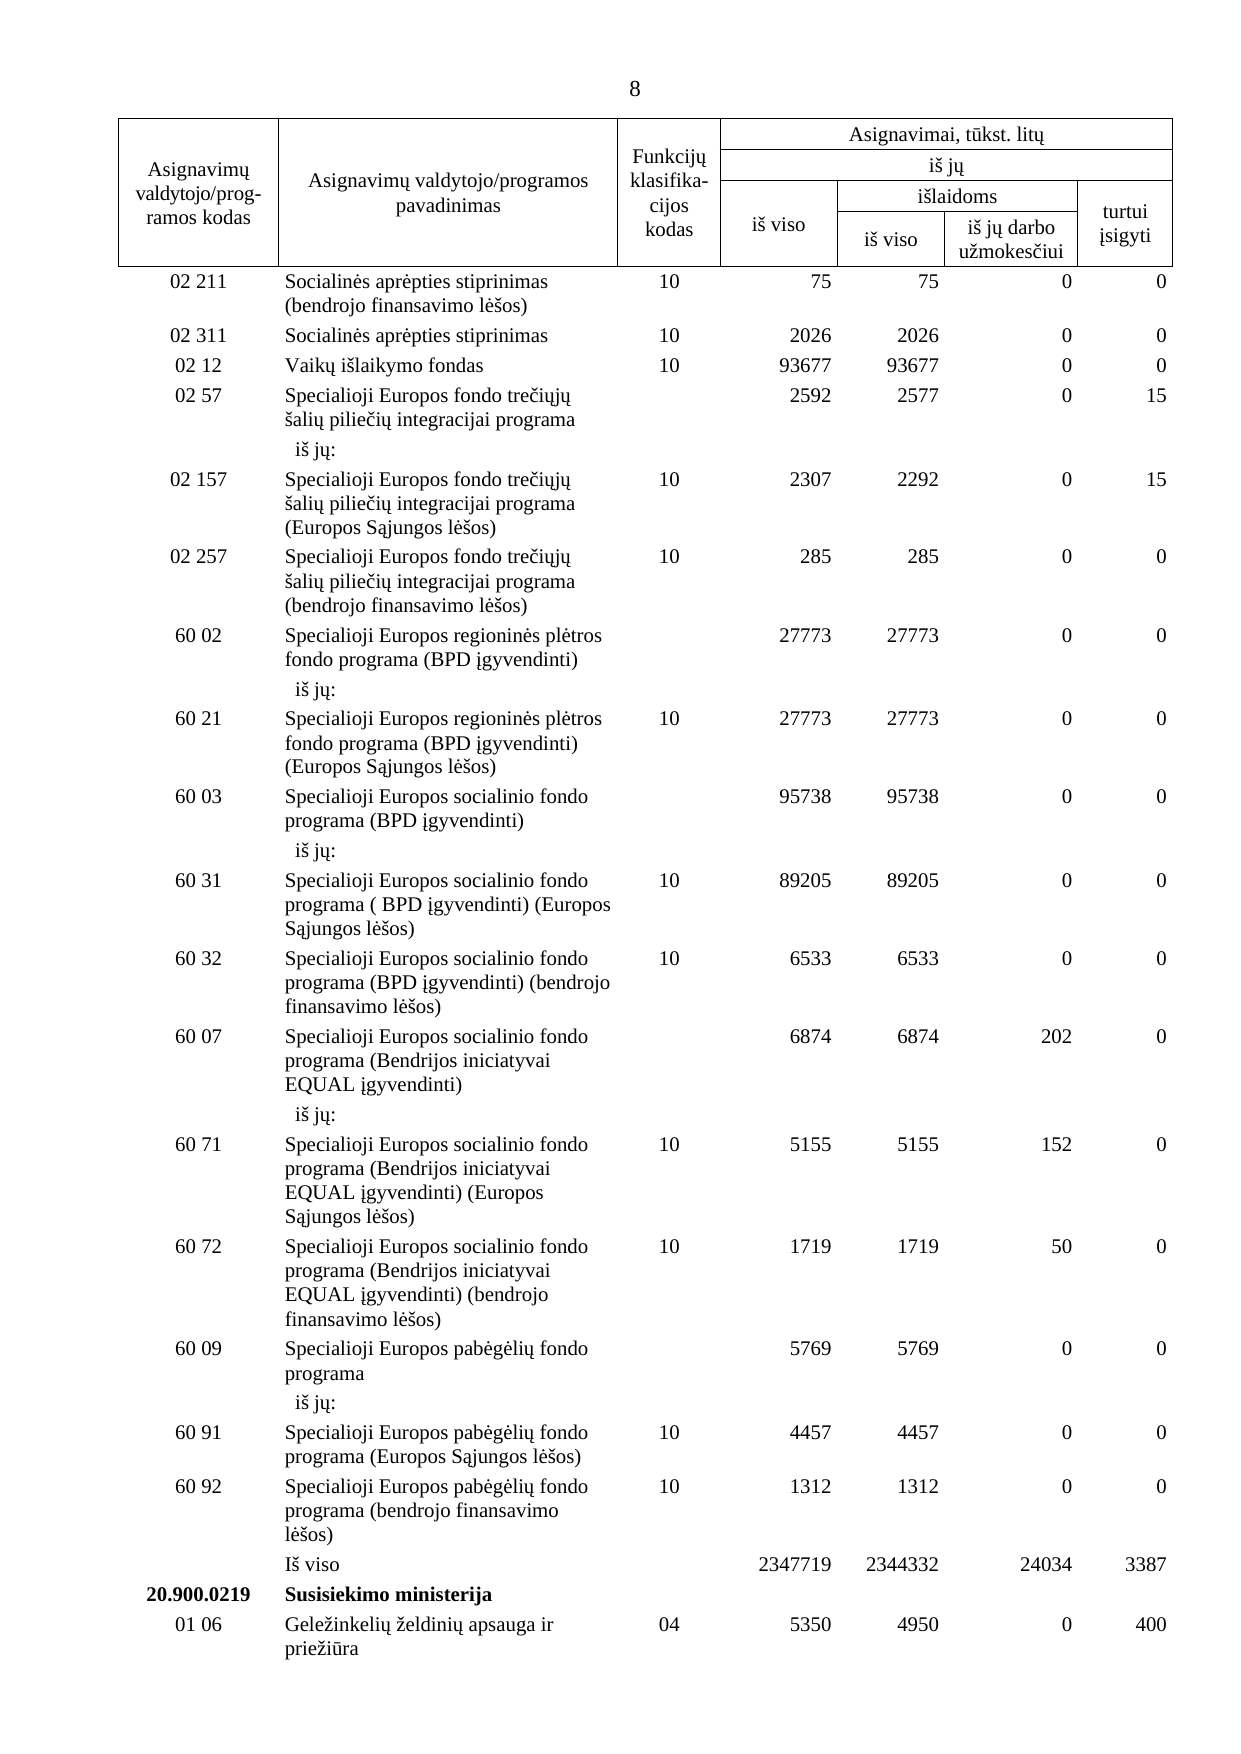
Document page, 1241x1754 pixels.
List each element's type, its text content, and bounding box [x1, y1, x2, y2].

table_cell [720, 1579, 837, 1609]
table_cell 10 [618, 267, 720, 320]
table_cell Specialioji Europos socialinio fondo programa (Bendrijos iniciatyvai EQUAL įgyvendinti) (Europos Sąjungos lėšos) [279, 1129, 618, 1231]
table_cell 285 [837, 542, 944, 619]
table_cell [1078, 835, 1172, 865]
table_cell 1312 [837, 1471, 944, 1549]
table_cell 6874 [720, 1021, 837, 1099]
table_cell 0 [945, 1334, 1078, 1387]
table_cell 202 [945, 1021, 1078, 1099]
table_cell [618, 434, 720, 463]
table_cell 60 09 [118, 1334, 278, 1387]
table_cell 0 [945, 865, 1078, 943]
table_cell iš jų [721, 150, 1172, 180]
table_cell iš jų: [279, 1099, 618, 1129]
table_cell 0 [1078, 1129, 1172, 1231]
table_cell 0 [945, 380, 1078, 434]
table_cell 0 [945, 350, 1078, 380]
table_cell [618, 1549, 720, 1579]
table_cell 60 91 [118, 1417, 278, 1471]
table_cell iš viso [838, 212, 944, 266]
table_cell iš jų: [279, 835, 618, 865]
table_cell [618, 1334, 720, 1387]
table_cell 27773 [837, 620, 944, 673]
table_cell Specialioji Europos fondo trečiųjų šalių piliečių integracijai programa (Europos Sąjungos lėšos) [279, 464, 618, 542]
table_cell 5155 [720, 1129, 837, 1231]
table_cell 5155 [837, 1129, 944, 1231]
table_cell 3387 [1078, 1549, 1172, 1579]
table_cell Geležinkelių želdinių apsauga ir priežiūra [279, 1609, 618, 1663]
table_cell [720, 434, 837, 463]
table_cell [1078, 434, 1172, 463]
table_cell turtui įsigyti [1078, 181, 1172, 266]
table_cell 10 [618, 1231, 720, 1333]
table_cell [618, 674, 720, 703]
table_cell 10 [618, 1471, 720, 1549]
table_cell 10 [618, 542, 720, 619]
table_cell [837, 674, 944, 703]
table_cell 02 211 [118, 267, 278, 320]
table_cell 02 157 [118, 464, 278, 542]
table_cell 0 [1078, 1231, 1172, 1333]
table_cell Iš viso [279, 1549, 618, 1579]
table_cell iš jų darbo užmokesčiui [945, 212, 1077, 266]
table_cell 0 [945, 1609, 1078, 1663]
table_cell 5769 [837, 1334, 944, 1387]
table_cell [1078, 1388, 1172, 1417]
table_cell 89205 [837, 865, 944, 943]
table_cell [720, 1099, 837, 1129]
table_cell Specialioji Europos socialinio fondo programa ( BPD įgyvendinti) (Europos Sąjungos lėšos) [279, 865, 618, 943]
table_cell Socialinės aprėpties stiprinimas (bendrojo finansavimo lėšos) [279, 267, 618, 320]
table_cell 93677 [837, 350, 944, 380]
table_header Asignavimų valdytojo/programos pavadinimas [279, 119, 617, 266]
table_cell Specialioji Europos pabėgėlių fondo programa (Europos Sąjungos lėšos) [279, 1417, 618, 1471]
table_cell 0 [1078, 542, 1172, 619]
table_cell 0 [1078, 1021, 1172, 1099]
table_cell 2026 [720, 320, 837, 350]
table_cell 0 [945, 781, 1078, 835]
table_cell Specialioji Europos pabėgėlių fondo programa [279, 1334, 618, 1387]
table_cell [618, 1388, 720, 1417]
table_cell 0 [945, 620, 1078, 673]
table_cell 1719 [837, 1231, 944, 1333]
table_cell Specialioji Europos fondo trečiųjų šalių piliečių integracijai programa (bendrojo finansavimo lėšos) [279, 542, 618, 619]
table_cell [837, 835, 944, 865]
table_cell 0 [1078, 620, 1172, 673]
table_cell [618, 781, 720, 835]
table_cell 0 [1078, 704, 1172, 781]
table_cell Specialioji Europos socialinio fondo programa (Bendrijos iniciatyvai EQUAL įgyvendinti) (bendrojo finansavimo lėšos) [279, 1231, 618, 1333]
table_cell Specialioji Europos socialinio fondo programa (BPD įgyvendinti) (bendrojo finansavimo lėšos) [279, 943, 618, 1021]
table_cell 0 [1078, 865, 1172, 943]
table_cell 60 92 [118, 1471, 278, 1549]
table_header Funkcijų klasifika-cijos kodas [618, 119, 720, 266]
table_cell 02 57 [118, 380, 278, 434]
table_cell 02 12 [118, 350, 278, 380]
table_cell 0 [945, 704, 1078, 781]
table_cell Specialioji Europos socialinio fondo programa (Bendrijos iniciatyvai EQUAL įgyvendinti) [279, 1021, 618, 1099]
table_cell [618, 380, 720, 434]
table_header Asignavimai, tūkst. litų [721, 119, 1172, 149]
table_cell Specialioji Europos pabėgėlių fondo programa (bendrojo finansavimo lėšos) [279, 1471, 618, 1549]
table_cell 01 06 [118, 1609, 278, 1663]
table_cell 5350 [720, 1609, 837, 1663]
table_cell Vaikų išlaikymo fondas [279, 350, 618, 380]
table_cell 4950 [837, 1609, 944, 1663]
table_cell 75 [837, 267, 944, 320]
table_cell [945, 674, 1078, 703]
table_cell 2592 [720, 380, 837, 434]
table_cell [945, 1099, 1078, 1129]
table_cell iš jų: [279, 1388, 618, 1417]
table_cell 0 [1078, 1471, 1172, 1549]
table_cell 60 32 [118, 943, 278, 1021]
table_cell Specialioji Europos regioninės plėtros fondo programa (BPD įgyvendinti) [279, 620, 618, 673]
table_cell 2577 [837, 380, 944, 434]
table_cell išlaidoms [838, 181, 1077, 211]
table_cell 2026 [837, 320, 944, 350]
table_cell 10 [618, 1129, 720, 1231]
table_cell 89205 [720, 865, 837, 943]
table_cell 0 [1078, 781, 1172, 835]
table_cell 60 21 [118, 704, 278, 781]
table_cell 60 07 [118, 1021, 278, 1099]
table_cell [618, 620, 720, 673]
table_cell [945, 1388, 1078, 1417]
table_cell 10 [618, 704, 720, 781]
table_cell 152 [945, 1129, 1078, 1231]
table_cell 0 [1078, 1334, 1172, 1387]
table_cell 6533 [720, 943, 837, 1021]
table_cell Specialioji Europos fondo trečiųjų šalių piliečių integracijai programa [279, 380, 618, 434]
table_cell 0 [945, 267, 1078, 320]
table_cell 0 [945, 1471, 1078, 1549]
table_cell 10 [618, 464, 720, 542]
table_cell 02 311 [118, 320, 278, 350]
table_cell 20.900.0219 [118, 1579, 278, 1609]
table_cell 6533 [837, 943, 944, 1021]
table_cell [945, 1579, 1078, 1609]
table_cell 1719 [720, 1231, 837, 1333]
table_cell [837, 1388, 944, 1417]
table_cell [618, 1099, 720, 1129]
table_cell 10 [618, 320, 720, 350]
table_cell 2344332 [837, 1549, 944, 1579]
table_cell 50 [945, 1231, 1078, 1333]
table_header Asignavimų valdytojo/prog-ramos kodas [119, 119, 278, 266]
table_cell 60 72 [118, 1231, 278, 1333]
table_cell 0 [945, 542, 1078, 619]
table_cell [618, 1021, 720, 1099]
table_cell Susisiekimo ministerija [279, 1579, 618, 1609]
table_cell 10 [618, 350, 720, 380]
table_cell iš jų: [279, 674, 618, 703]
table_cell [118, 1388, 278, 1417]
table_cell [837, 434, 944, 463]
table_cell 0 [945, 943, 1078, 1021]
table_cell 60 02 [118, 620, 278, 673]
table_cell 0 [1078, 350, 1172, 380]
table_cell [618, 835, 720, 865]
table_cell 27773 [720, 704, 837, 781]
table_cell [945, 835, 1078, 865]
table_cell 10 [618, 865, 720, 943]
table_cell 4457 [837, 1417, 944, 1471]
table_cell 10 [618, 943, 720, 1021]
table_cell 27773 [837, 704, 944, 781]
table_cell 0 [1078, 267, 1172, 320]
table_cell iš viso [721, 181, 837, 266]
table_cell iš jų: [279, 434, 618, 463]
table_cell 0 [945, 464, 1078, 542]
table_cell 1312 [720, 1471, 837, 1549]
table_cell 0 [1078, 320, 1172, 350]
table_cell 0 [1078, 943, 1172, 1021]
table_cell [118, 434, 278, 463]
table_cell 04 [618, 1609, 720, 1663]
table_cell 93677 [720, 350, 837, 380]
table_cell [720, 1388, 837, 1417]
table_cell [1078, 674, 1172, 703]
table_cell 6874 [837, 1021, 944, 1099]
table_cell [118, 674, 278, 703]
table_cell 10 [618, 1417, 720, 1471]
table_cell 02 257 [118, 542, 278, 619]
table_cell [720, 674, 837, 703]
table_cell 2307 [720, 464, 837, 542]
table_cell Specialioji Europos socialinio fondo programa (BPD įgyvendinti) [279, 781, 618, 835]
table_cell [837, 1579, 944, 1609]
table_cell 95738 [837, 781, 944, 835]
table_cell 15 [1078, 464, 1172, 542]
table_cell [118, 1099, 278, 1129]
table_cell 27773 [720, 620, 837, 673]
table_cell 24034 [945, 1549, 1078, 1579]
table_cell 0 [945, 1417, 1078, 1471]
table_cell [1078, 1579, 1172, 1609]
table_cell 4457 [720, 1417, 837, 1471]
table_cell [118, 835, 278, 865]
table_cell 60 31 [118, 865, 278, 943]
table_cell 400 [1078, 1609, 1172, 1663]
table_cell 15 [1078, 380, 1172, 434]
table_cell [720, 835, 837, 865]
table_cell 95738 [720, 781, 837, 835]
table_cell 75 [720, 267, 837, 320]
table_cell 0 [945, 320, 1078, 350]
table_cell 60 71 [118, 1129, 278, 1231]
table_cell [618, 1579, 720, 1609]
table_cell 2347719 [720, 1549, 837, 1579]
table_cell [1078, 1099, 1172, 1129]
table_cell [837, 1099, 944, 1129]
table_cell 2292 [837, 464, 944, 542]
table_cell Specialioji Europos regioninės plėtros fondo programa (BPD įgyvendinti) (Europos Sąjungos lėšos) [279, 704, 618, 781]
table_cell 0 [1078, 1417, 1172, 1471]
table_cell [118, 1549, 278, 1579]
table_cell [945, 434, 1078, 463]
table_cell 285 [720, 542, 837, 619]
table_cell Socialinės aprėpties stiprinimas [279, 320, 618, 350]
table_cell 60 03 [118, 781, 278, 835]
table_cell 5769 [720, 1334, 837, 1387]
